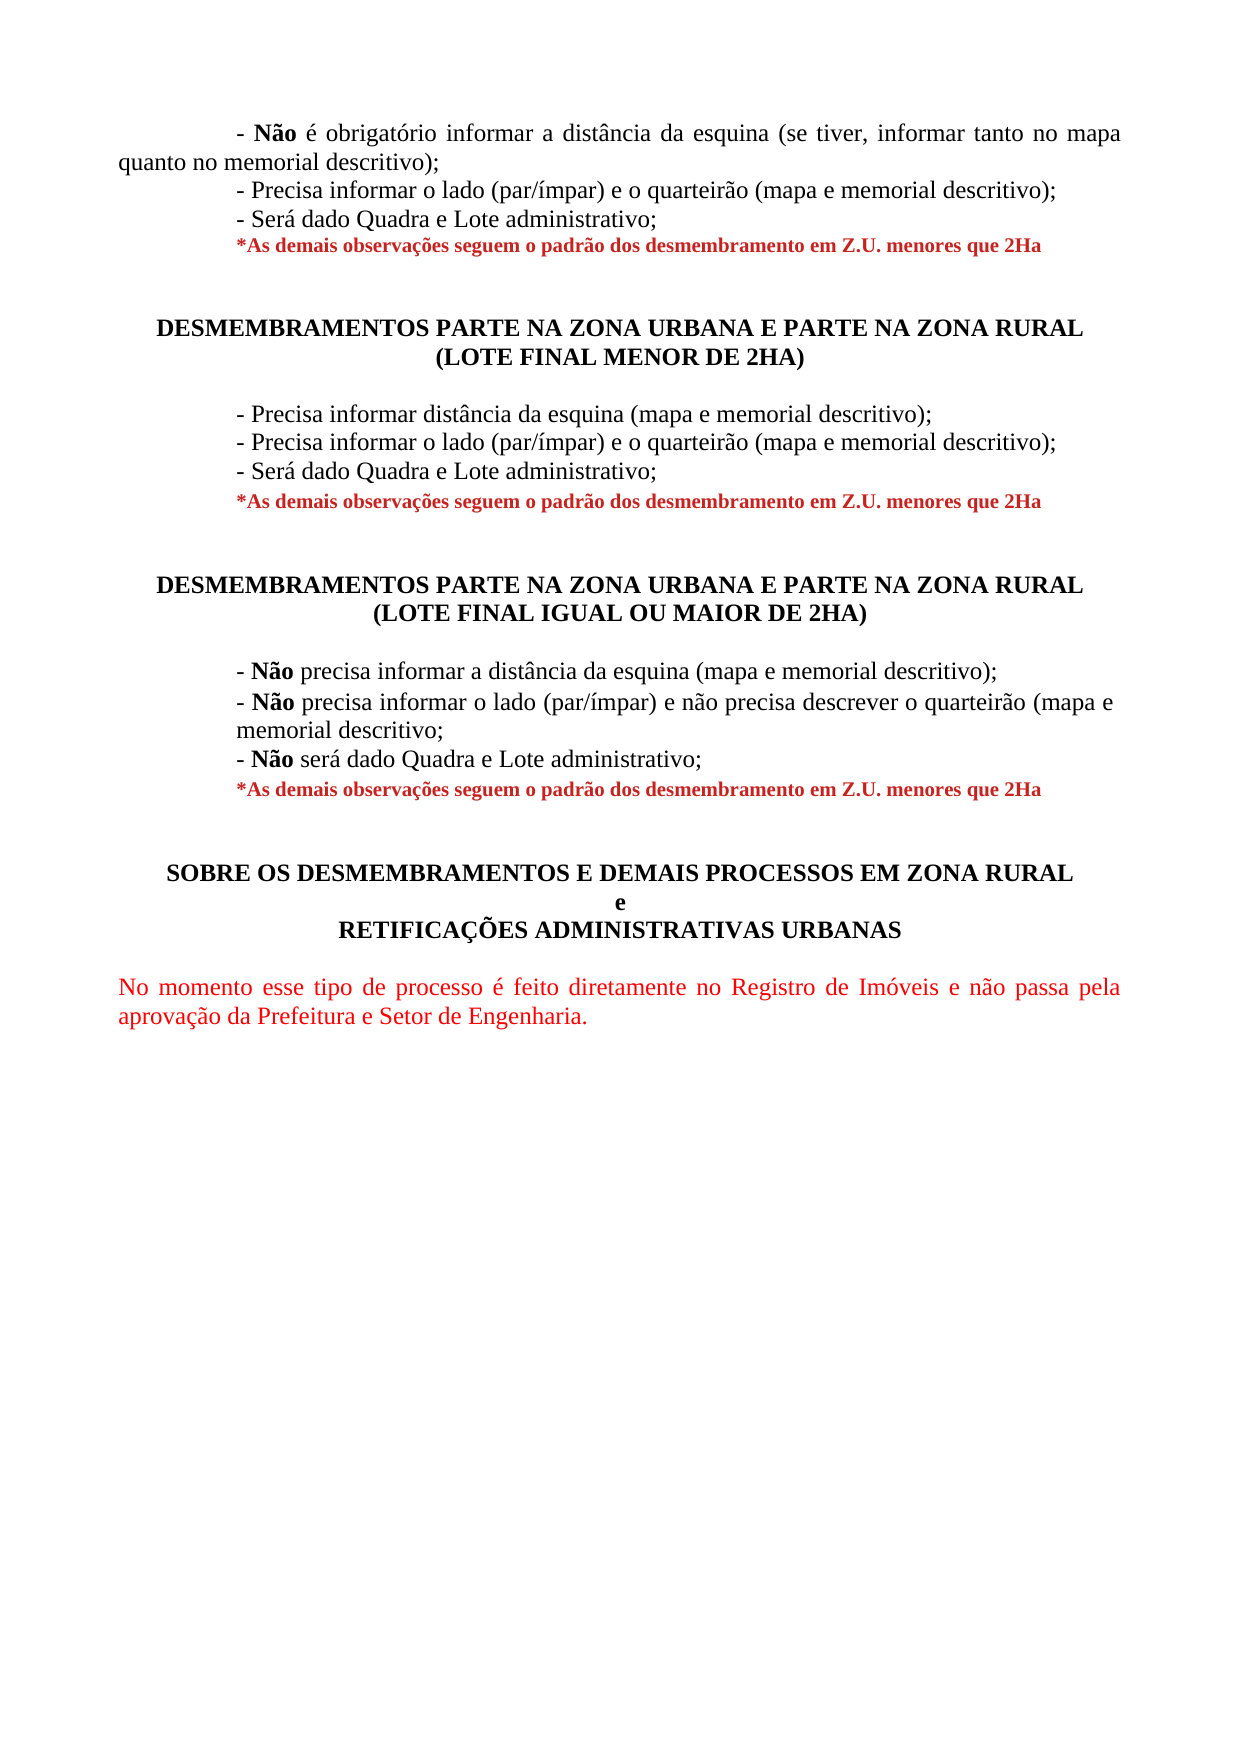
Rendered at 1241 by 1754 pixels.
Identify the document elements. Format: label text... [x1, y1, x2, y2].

text (LOTE FINAL IGUAL OU MAIOR DE 2HA) [118, 598, 1122, 627]
text (LOTE FINAL MENOR DE 2HA) [118, 342, 1122, 371]
text - Precisa informar o lado (par/ímpar) e o quarteirão (mapa e memorial descritivo); [118, 176, 1122, 204]
text SOBRE OS DESMEMBRAMENTOS E DEMAIS PROCESSOS EM ZONA RURAL [118, 858, 1122, 887]
text - Precisa informar distância da esquina (mapa e memorial descritivo); [118, 399, 1122, 427]
text *As demais observações seguem o padrão dos desmembramento em Z.U. menores que 2Ha [118, 485, 1122, 514]
text - Será dado Quadra e Lote administrativo; [118, 204, 1122, 233]
text - Será dado Quadra e Lote administrativo; [118, 456, 1122, 485]
text *As demais observações seguem o padrão dos desmembramento em Z.U. menores que 2Ha [118, 233, 1122, 257]
text - Precisa informar o lado (par/ímpar) e o quarteirão (mapa e memorial descritivo); [118, 427, 1122, 456]
text *As demais observações seguem o padrão dos desmembramento em Z.U. menores que 2Ha [118, 773, 1122, 802]
text - Não precisa informar o lado (par/ímpar) e não precisa descrever o quarteirão (mapa e memorial descritivo; [118, 687, 1122, 744]
text - Não é obrigatório informar a distância da esquina (se tiver, informar tanto no mapa quanto no memorial descritivo); [118, 118, 1122, 176]
text DESMEMBRAMENTOS PARTE NA ZONA URBANA E PARTE NA ZONA RURAL [118, 313, 1122, 342]
text - Não precisa informar a distância da esquina (mapa e memorial descritivo); [118, 656, 1122, 687]
text No momento esse tipo de processo é feito diretamente no Registro de Imóveis e não passa pela aprovação da Prefeitura e Setor de Engenharia. [118, 972, 1122, 1030]
text DESMEMBRAMENTOS PARTE NA ZONA URBANA E PARTE NA ZONA RURAL [118, 570, 1122, 598]
text - Não será dado Quadra e Lote administrativo; [118, 744, 1122, 773]
text e [118, 887, 1122, 915]
text RETIFICAÇÕES ADMINISTRATIVAS URBANAS [118, 915, 1122, 944]
